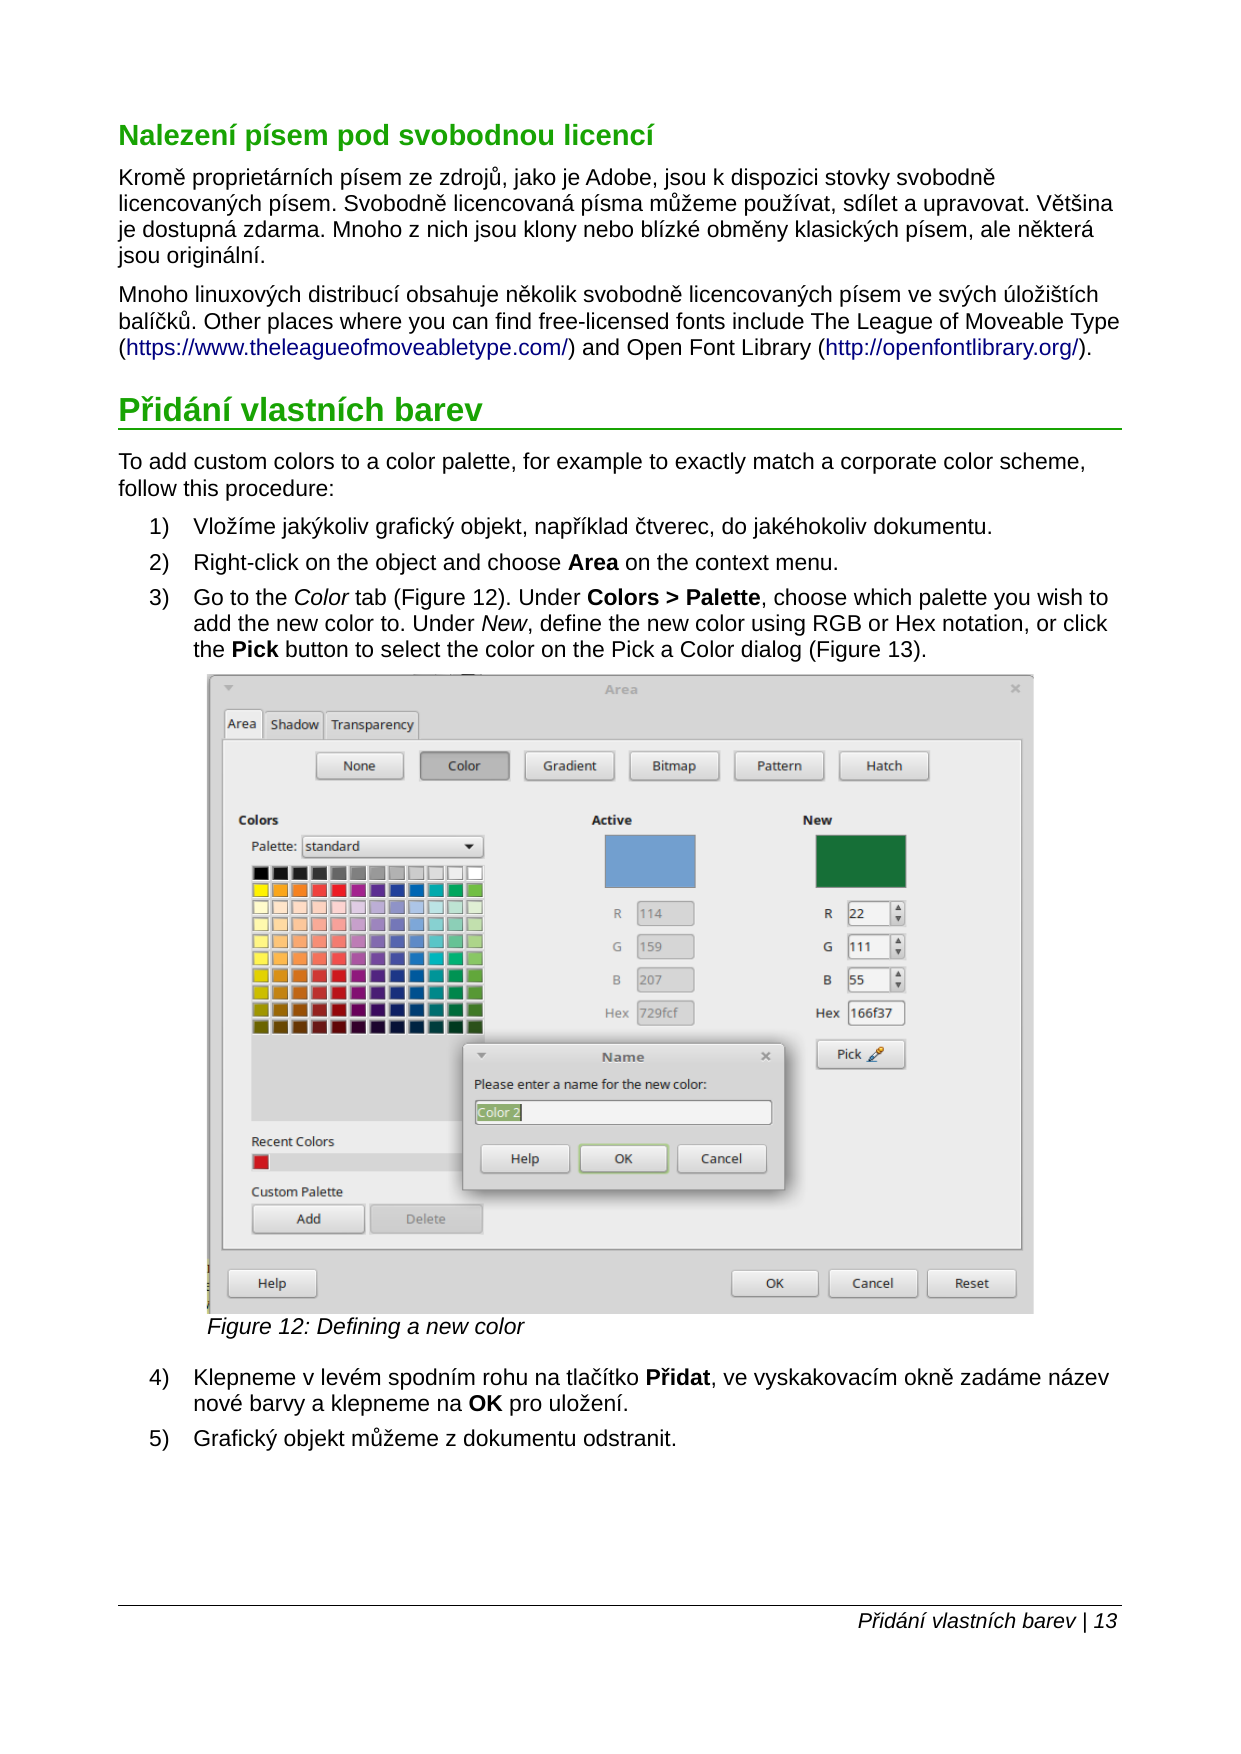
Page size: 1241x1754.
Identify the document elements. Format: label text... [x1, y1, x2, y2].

list Right-click on the object and choose Area on the context menu. [169, 548, 1122, 575]
text Kromě proprietárních písem ze zdrojů, jako je Adobe, jsou k dispozici stovky svobodně licencovaných písem. Svobodně licencovaná písma můžeme používat, sdílet a upravovat. Většina je dostupná zdarma. Mnoho z nich jsou klony nebo blízké obměny klasických písem, ale některá jsou originální. [118, 163, 1122, 269]
list To add custom colors to a color palette, for example to exactly match a corporate color scheme, follow this procedure: [118, 448, 1122, 501]
text Figure 12: Defining a new color [207, 1314, 1033, 1339]
subtitle Přidání vlastních barev [118, 390, 1122, 428]
list Vložíme jakýkoliv grafický objekt, například čtverec, do jakéhokoliv dokumentu. [169, 513, 1122, 540]
text Mnoho linuxových distribucí obsahuje několik svobodně licencovaných písem ve svých úložištích balíčků. Other places where you can find free-licensed fonts include The League of Moveable Type (https://www.theleagueofmoveabletype.com/) and Open Font Library (http://openfontlibrary.org/). [118, 281, 1122, 360]
list Klepneme v levém spodním rohu na tlačítko Přidat, ve vyskakovacím okně zadáme název nové barvy a klepneme na OK pro uložení. [169, 1363, 1122, 1416]
list Grafický objekt můžeme z dokumentu odstranit. [169, 1425, 1122, 1451]
picture [206, 674, 1034, 1314]
list Go to the Color tab (Figure 12). Under Colors > Palette, choose which palette you wish to add the new color to. Under New, define the new color using RGB or Hex notation, or click the Pick button to select the color on the Pick a Color dialog (Figure 13). [169, 584, 1122, 663]
subtitle Nalezení písem pod svobodnou licencí [118, 118, 1122, 152]
